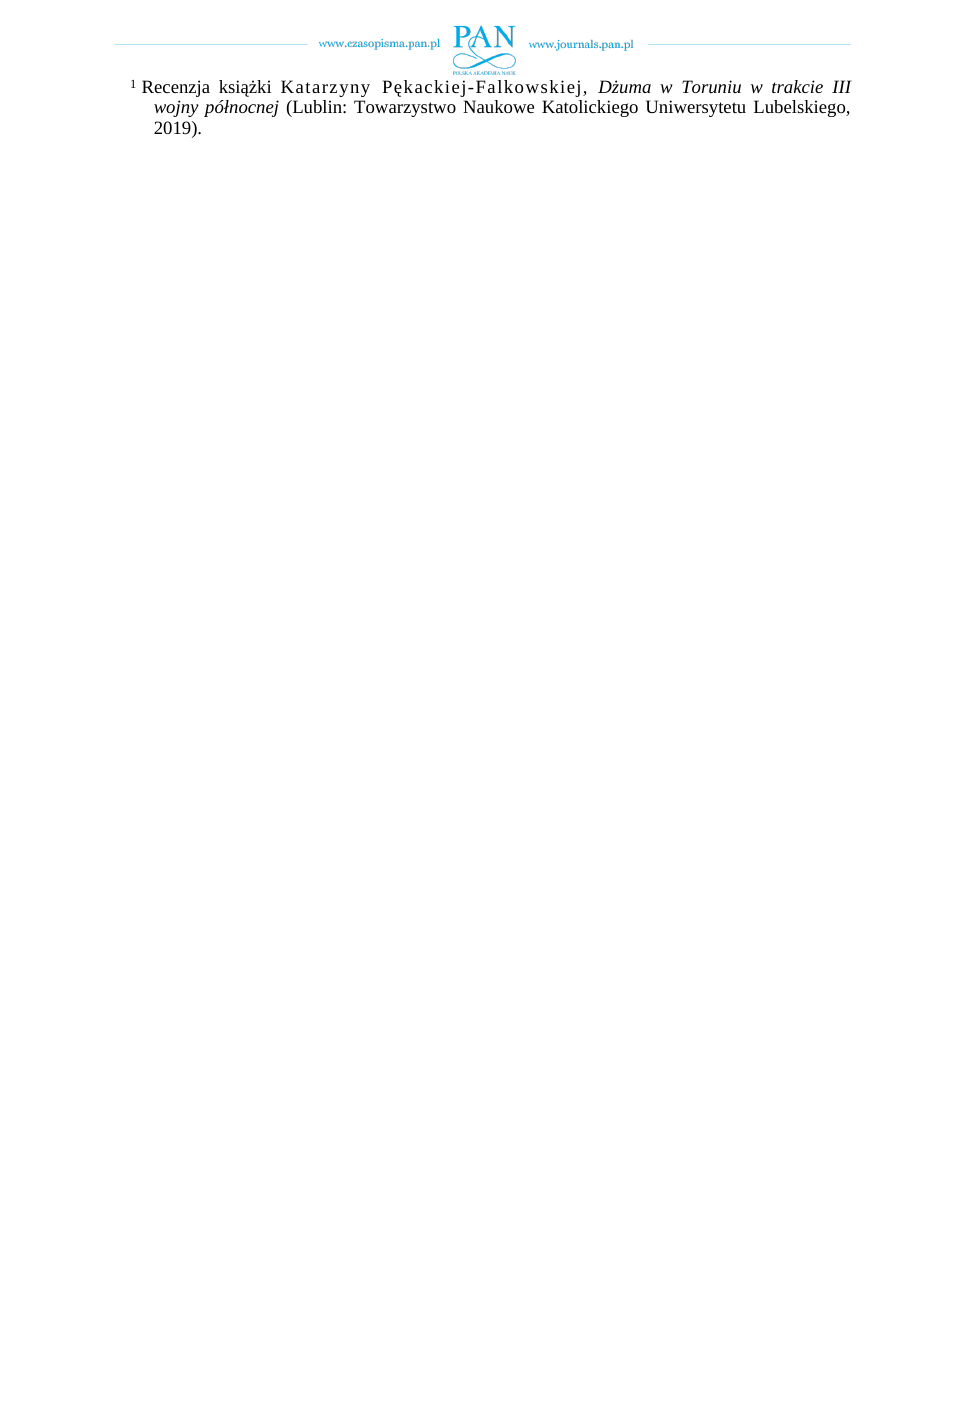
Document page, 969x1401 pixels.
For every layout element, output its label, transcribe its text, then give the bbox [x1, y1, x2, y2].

text 1 Recenzja książki Katarzyny Pękackiej-Falkowskiej, Dżuma w Toruniu w trakcie III wojny północnej (Lublin: Towarzystwo Naukowe Katolickiego Uniwersytetu Lubelskiego, 2019). [130, 77, 851, 138]
